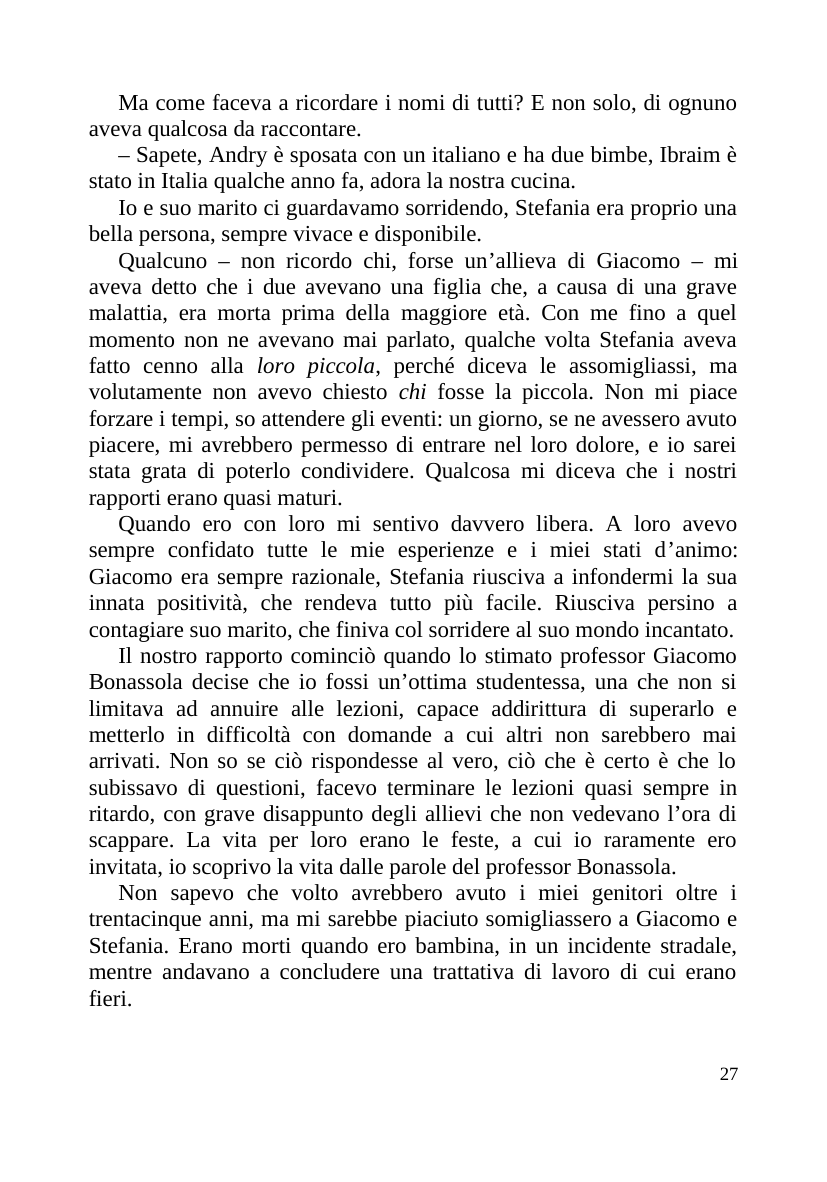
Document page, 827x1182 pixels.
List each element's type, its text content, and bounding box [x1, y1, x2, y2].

text Io e suo marito ci guardavamo sorridendo, Stefania era proprio una bella persona, sempre vivace e disponibile. [88, 194, 738, 247]
text – Sapete, Andry è sposata con un italiano e ha due bimbe, Ibraim è stato in Italia qualche anno fa, adora la nostra cucina. [88, 141, 738, 194]
text Qualcuno ‒ non ricordo chi, forse un’allieva di Giacomo ‒ mi aveva detto che i due avevano una figlia che, a causa di una grave malattia, era morta prima della maggiore età. Con me fino a quel momento non ne avevano mai parlato, qualche volta Stefania aveva fatto cenno alla loro piccola, perché diceva le assomigliassi, ma volutamente non avevo chiesto chi fosse la piccola. Non mi piace forzare i tempi, so attendere gli eventi: un giorno, se ne avessero avuto piacere, mi avrebbero permesso di entrare nel loro dolore, e io sarei stata grata di poterlo condividere. Qualcosa mi diceva che i nostri rapporti erano quasi maturi. [88, 247, 738, 510]
text Ma come faceva a ricordare i nomi di tutti? E non solo, di ognuno aveva qualcosa da raccontare. [88, 88, 738, 141]
text Il nostro rapporto cominciò quando lo stimato professor Giacomo Bonassola decise che io fossi un’ottima studentessa, una che non si limitava ad annuire alle lezioni, capace addirittura di superarlo e metterlo in difficoltà con domande a cui altri non sarebbero mai arrivati. Non so se ciò rispondesse al vero, ciò che è certo è che lo subissavo di questioni, facevo terminare le lezioni quasi sempre in ritardo, con grave disappunto degli allievi che non vedevano l’ora di scappare. La vita per loro erano le feste, a cui io raramente ero invitata, io scoprivo la vita dalle parole del professor Bonassola. [88, 642, 738, 879]
text Quando ero con loro mi sentivo davvero libera. A loro avevo sempre confidato tutte le mie esperienze e i miei stati d’animo: Giacomo era sempre razionale, Stefania riusciva a infondermi la sua innata positività, che rendeva tutto più facile. Riusciva persino a contagiare suo marito, che finiva col sorridere al suo mondo incantato. [88, 510, 738, 642]
text Non sapevo che volto avrebbero avuto i miei genitori oltre i trentacinque anni, ma mi sarebbe piaciuto somigliassero a Giacomo e Stefania. Erano morti quando ero bambina, in un incidente stradale, mentre andavano a concludere una trattativa di lavoro di cui erano fieri. [88, 879, 738, 1011]
